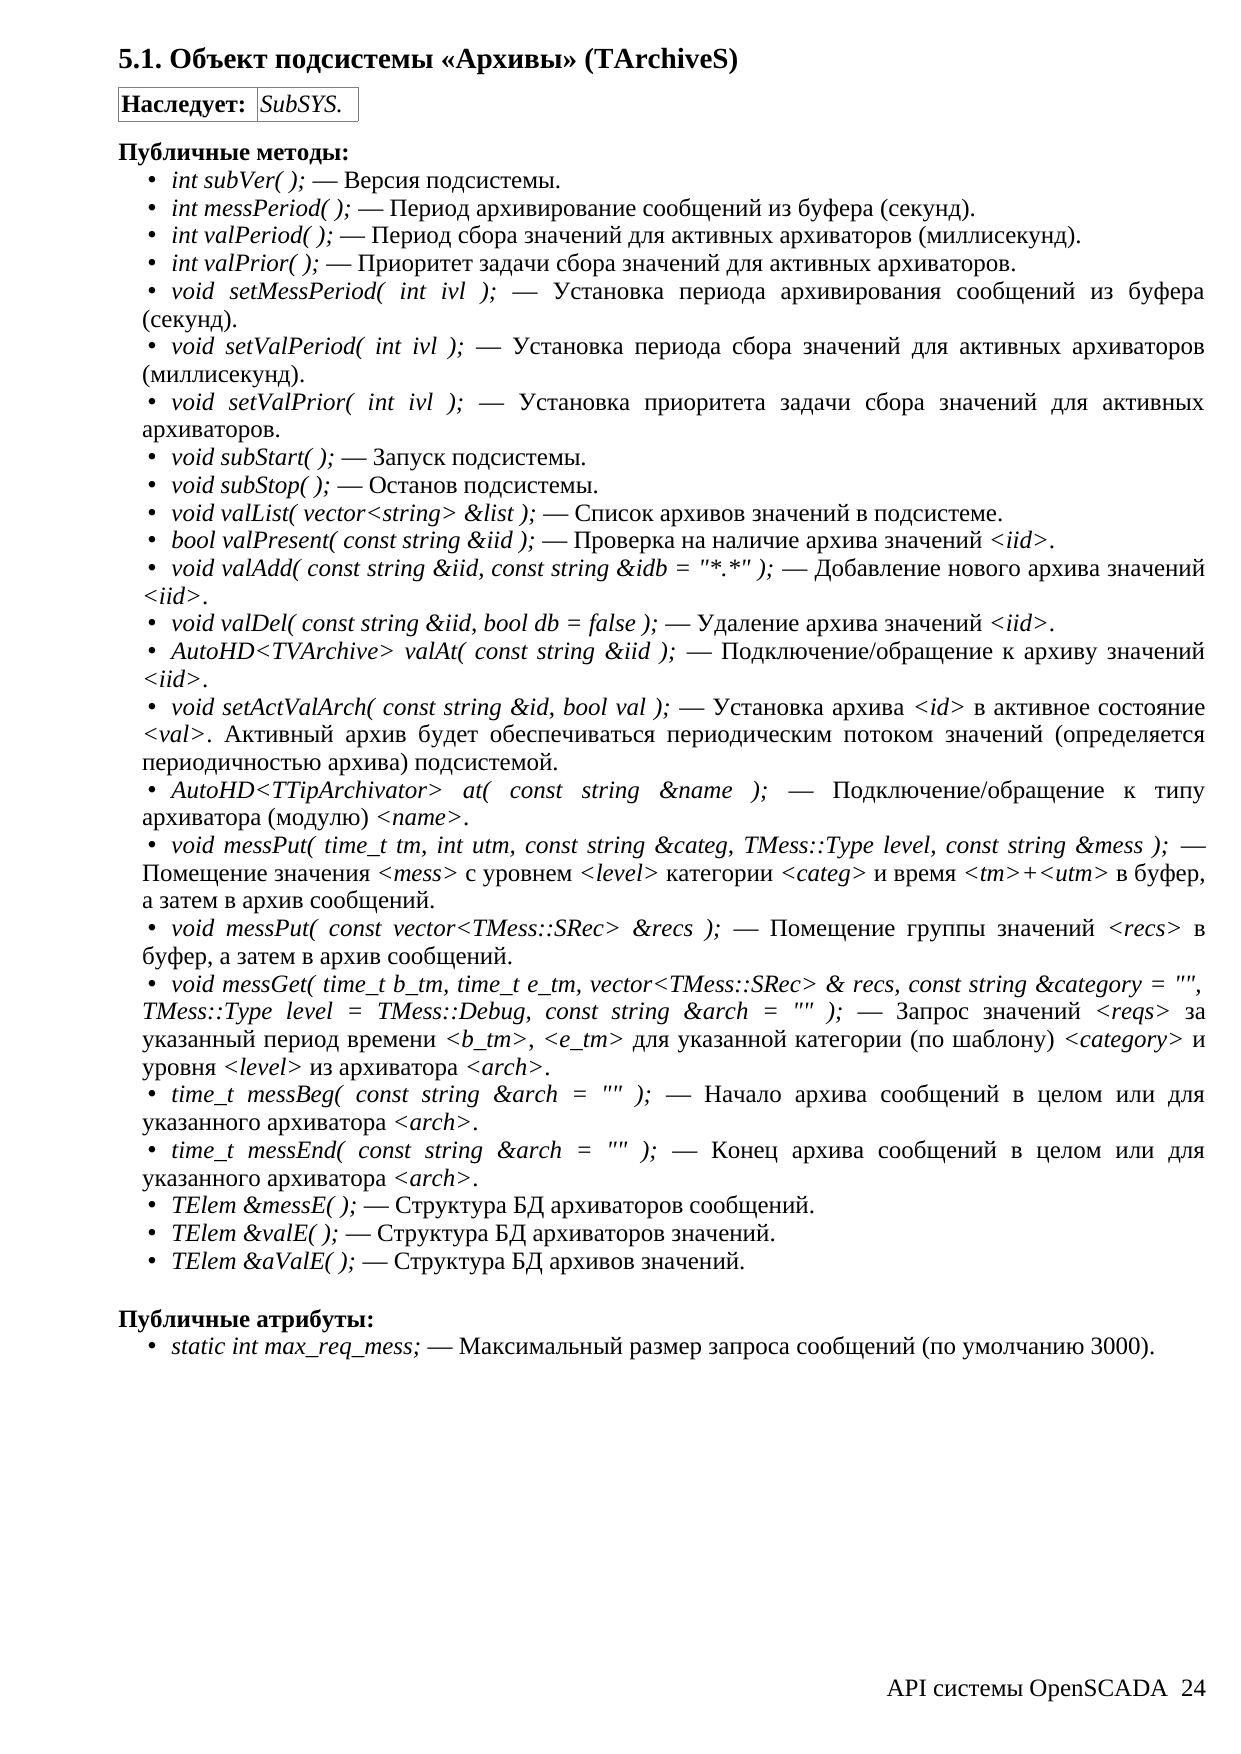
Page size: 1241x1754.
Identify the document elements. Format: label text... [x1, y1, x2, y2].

list int messPeriod( ); — Период архивирование сообщений из буфера (секунд). [118, 194, 1206, 222]
list void messPut( const vector<TMess::SRec> &recs ); — Помещение группы значений <recs> в буфер, а затем в архив сообщений. [118, 914, 1206, 970]
list int valPrior( ); — Приоритет задачи сбора значений для активных архиваторов. [118, 249, 1206, 277]
table_header SubSYS. [258, 88, 358, 121]
list time_t messEnd( const string &arch = "" ); — Конец архива сообщений в целом или для указанного архиватора <arch>. [118, 1136, 1206, 1191]
text Публичные методы: [118, 138, 1206, 166]
list void valDel( const string &iid, bool db = false ); — Удаление архива значений <iid>. [118, 609, 1206, 637]
text Публичные атрибуты: [118, 1305, 1206, 1332]
list void setActValArch( const string &id, bool val ); — Установка архива <id> в активное состояние <val>. Активный архив будет обеспечиваться периодическим потоком значений (определяется периодичностью архива) подсистемой. [118, 693, 1206, 776]
list bool valPresent( const string &iid ); — Проверка на наличие архива значений <iid>. [118, 526, 1206, 554]
list time_t messBeg( const string &arch = "" ); — Начало архива сообщений в целом или для указанного архиватора <arch>. [118, 1081, 1206, 1136]
list AutoHD<TVArchive> valAt( const string &iid ); — Подключение/обращение к архиву значений <iid>. [118, 637, 1206, 693]
list void setValPrior( int ivl ); — Установка приоритета задачи сбора значений для активных архиваторов. [118, 388, 1206, 443]
list TElem &valE( ); — Структура БД архиваторов значений. [118, 1219, 1206, 1247]
list TElem &messE( ); — Структура БД архиваторов сообщений. [118, 1191, 1206, 1219]
list void messGet( time_t b_tm, time_t e_tm, vector<TMess::SRec> & recs, const string &category = "", TMess::Type level = TMess::Debug, const string &arch = "" ); — Запрос значений <reqs> за указанный период времени <b_tm>, <e_tm> для указанной категории (по шаблону) <category> и уровня <level> из архиватора <arch>. [118, 970, 1206, 1081]
table_header Наследует: [119, 88, 257, 121]
list int subVer( ); — Версия подсистемы. [118, 166, 1206, 194]
list void setMessPeriod( int ivl ); — Установка периода архивирования сообщений из буфера (секунд). [118, 277, 1206, 332]
list static int max_req_mess; — Максимальный размер запроса сообщений (по умолчанию 3000). [118, 1332, 1206, 1360]
list void valAdd( const string &iid, const string &idb = "*.*" ); — Добавление нового архива значений <iid>. [118, 554, 1206, 609]
list void messPut( time_t tm, int utm, const string &categ, TMess::Type level, const string &mess ); — Помещение значения <mess> с уровнем <level> категории <categ> и время <tm>+<utm> в буфер, а затем в архив сообщений. [118, 831, 1206, 914]
subtitle 5.1. Объект подсистемы «Архивы» (TArchiveS) [118, 42, 1206, 74]
list void subStop( ); — Останов подсистемы. [118, 471, 1206, 499]
list TElem &aValE( ); — Структура БД архивов значений. [118, 1247, 1206, 1274]
list int valPeriod( ); — Период сбора значений для активных архиваторов (миллисекунд). [118, 222, 1206, 249]
list void setValPeriod( int ivl ); — Установка периода сбора значений для активных архиваторов (миллисекунд). [118, 332, 1206, 388]
list AutoHD<TTipArchivator> at( const string &name ); — Подключение/обращение к типу архиватора (модулю) <name>. [118, 776, 1206, 831]
list void valList( vector<string> &list ); — Список архивов значений в подсистеме. [118, 499, 1206, 526]
list void subStart( ); — Запуск подсистемы. [118, 443, 1206, 471]
